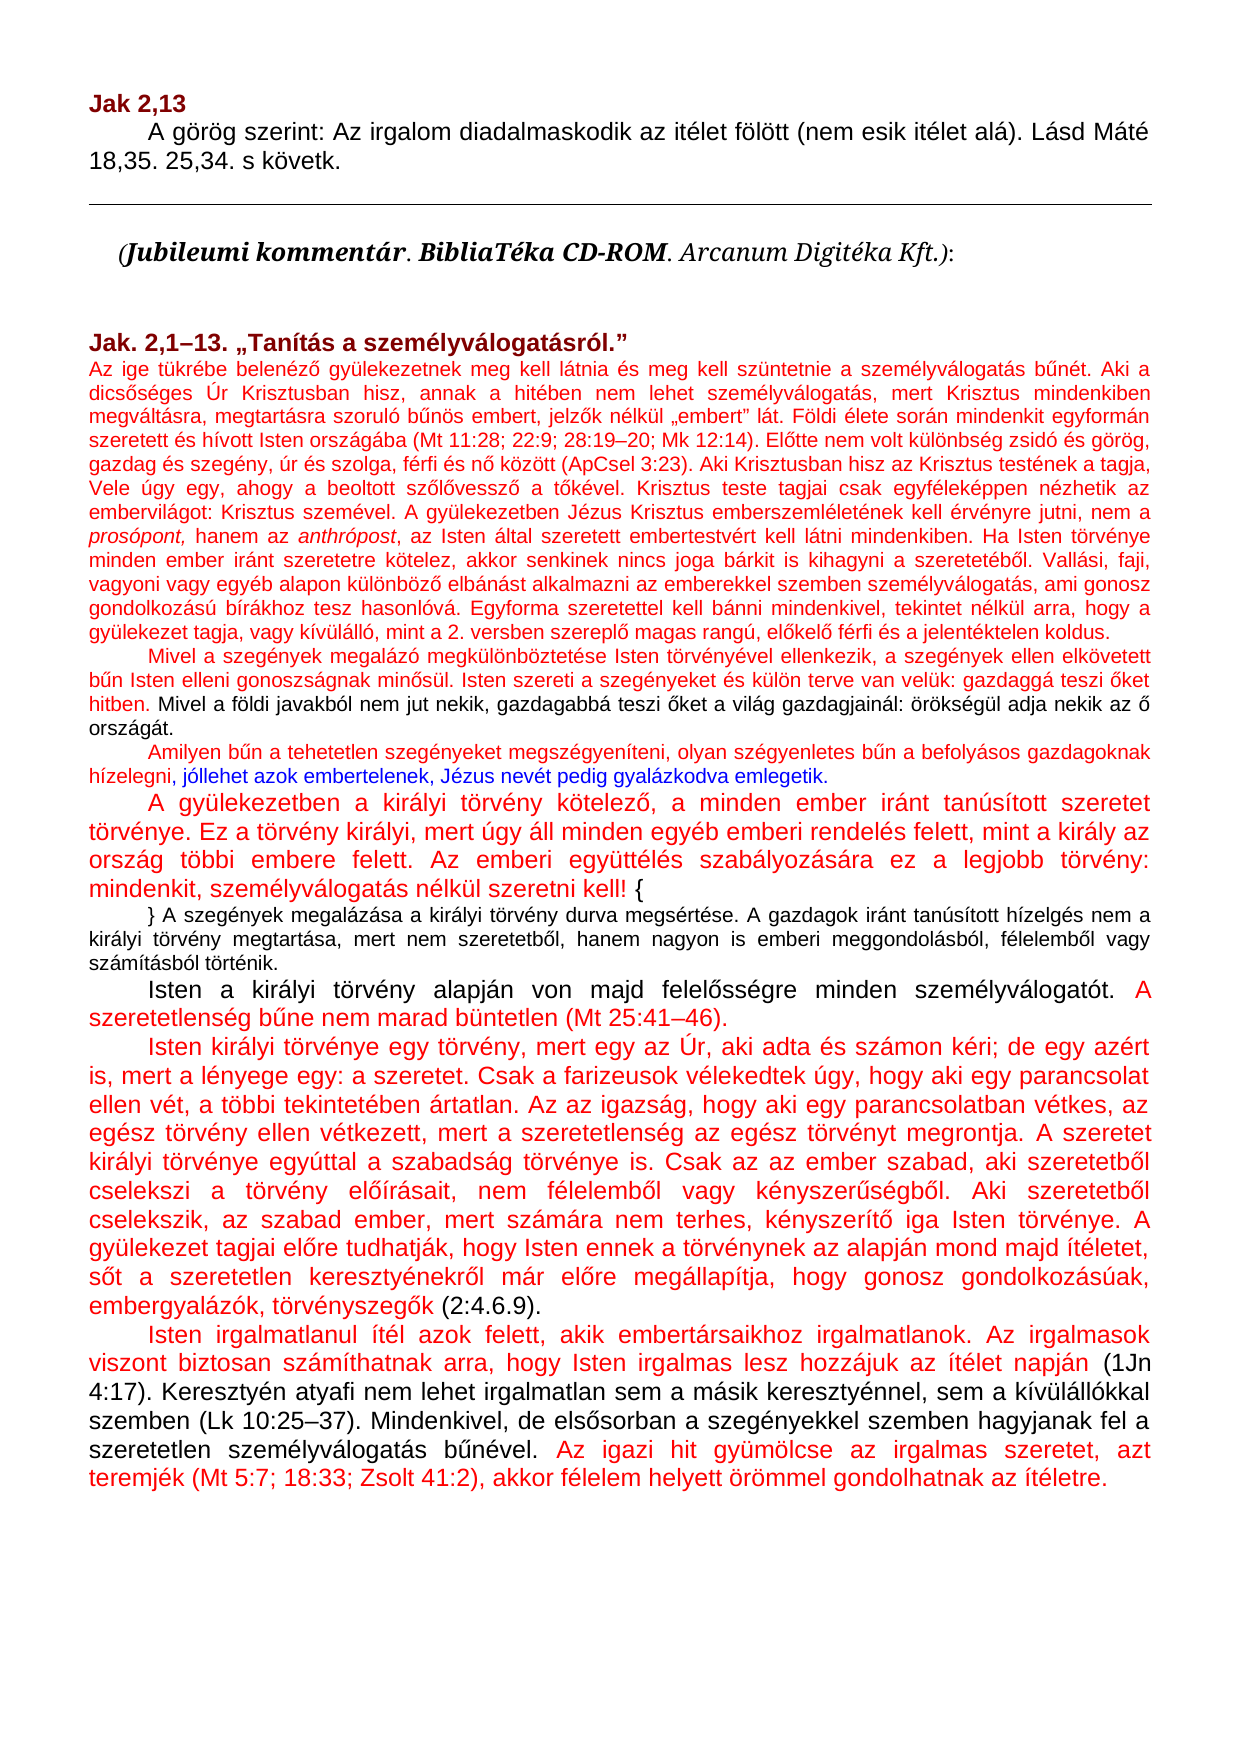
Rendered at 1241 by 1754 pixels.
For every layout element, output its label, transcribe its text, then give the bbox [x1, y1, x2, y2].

text Az ige tükrébe belenéző gyülekezetnek meg kell látnia és meg kell szüntetnie a személyválogatás bűnét. Aki a dicsőséges Úr Krisztusban hisz, annak a hitében nem lehet személyválogatás, mert Krisztus mindenkiben megváltásra, megtartásra szoruló bűnös embert, jelzők nélkül „embert” lát. Földi élete során mindenkit egyformán szeretett és hívott Isten országába (Mt 11:28; 22:9; 28:19–20; Mk 12:14). Előtte nem volt különbség zsidó és görög, gazdag és szegény, úr és szolga, férfi és nő között (ApCsel 3:23). Aki Krisztusban hisz az Krisztus testének a tagja, Vele úgy egy, ahogy a beoltott szőlővessző a tőkével. Krisztus teste tagjai csak egyféleképpen nézhetik az embervilágot: Krisztus szemével. A gyülekezetben Jézus Krisztus emberszemléletének kell érvényre jutni, nem a prosópont, hanem az anthrópost, az Isten által szeretett embertestvért kell látni mindenkiben. Ha Isten törvénye minden ember iránt szeretetre kötelez, akkor senkinek nincs joga bárkit is kihagyni a szeretetéből. Vallási, faji, vagyoni vagy egyéb alapon különböző elbánást alkalmazni az emberekkel szemben személyválogatás, ami gonosz gondolkozású bírákhoz tesz hasonlóvá. Egyforma szeretettel kell bánni mindenkivel, tekintet nélkül arra, hogy a gyülekezet tagja, vagy kívülálló, mint a 2. versben szereplő magas rangú, előkelő férfi és a jelentéktelen koldus. [88, 356, 1152, 644]
text A görög szerint: Az irgalom diadalmaskodik az itélet fölött (nem esik itélet alá). Lásd Máté 18,35. 25,34. s követk. [88, 117, 1152, 175]
text Isten irgalmatlanul ítél azok felett, akik embertársaikhoz irgalmatlanok. Az irgalmasok viszont biztosan számíthatnak arra, hogy Isten irgalmas lesz hozzájuk az ítélet napján (1Jn 4:17). Keresztyén atyafi nem lehet irgalmatlan sem a másik keresztyénnel, sem a kívülállókkal szemben (Lk 10:25–37). Mindenkivel, de elsősorban a szegényekkel szemben hagyjanak fel a szeretetlen személyválogatás bűnével. Az igazi hit gyümölcse az irgalmas szeretet, azt teremjék (Mt 5:7; 18:33; Zsolt 41:2), akkor félelem helyett örömmel gondolhatnak az ítéletre. [88, 1319, 1152, 1492]
text Mivel a szegények megalázó megkülönböztetése Isten törvényével ellenkezik, a szegények ellen elkövetett bűn Isten elleni gonoszságnak minősül. Isten szereti a szegényeket és külön terve van velük: gazdaggá teszi őket hitben. Mivel a földi javakból nem jut nekik, gazdagabbá teszi őket a világ gazdagjainál: örökségül adja nekik az ő országát. [88, 644, 1152, 740]
text Amilyen bűn a tehetetlen szegényeket megszégyeníteni, olyan szégyenletes bűn a befolyásos gazdagoknak hízelegni, jóllehet azok embertelenek, Jézus nevét pedig gyalázkodva emlegetik. [88, 740, 1152, 788]
text Isten a királyi törvény alapján von majd felelősségre minden személyválogatót. A szeretetlenség bűne nem marad büntetlen (Mt 25:41–46). [88, 974, 1152, 1032]
text Isten királyi törvénye egy törvény, mert egy az Úr, aki adta és számon kéri; de egy azért is, mert a lényege egy: a szeretet. Csak a farizeusok vélekedtek úgy, hogy aki egy parancsolat ellen vét, a többi tekintetében ártatlan. Az az igazság, hogy aki egy parancsolatban vétkes, az egész törvény ellen vétkezett, mert a szeretetlenség az egész törvényt megrontja. A szeretet királyi törvénye egyúttal a szabadság törvénye is. Csak az az ember szabad, aki szeretetből cselekszi a törvény előírásait, nem félelemből vagy kényszerűségből. Aki szeretetből cselekszik, az szabad ember, mert számára nem terhes, kényszerítő iga Isten törvénye. A gyülekezet tagjai előre tudhatják, hogy Isten ennek a törvénynek az alapján mond majd ítéletet, sőt a szeretetlen keresztyénekről már előre megállapítja, hogy gonosz gondolkozásúak, embergyalázók, törvényszegők (2:4.6.9). [88, 1032, 1152, 1319]
text (Jubileumi kommentár. BibliaTéka CD-ROM. Arcanum Digitéka Kft.): [88, 205, 1152, 298]
text Jak. 2,1–13. „Tanítás a személyválogatásról.” [88, 328, 1152, 356]
text } A szegények megalázása a királyi törvény durva megsértése. A gazdagok iránt tanúsított hízelgés nem a királyi törvény megtartása, mert nem szeretetből, hanem nagyon is emberi meggondolásból, félelemből vagy számításból történik. [88, 903, 1152, 974]
text A gyülekezetben a királyi törvény kötelező, a minden ember iránt tanúsított szeretet törvénye. Ez a törvény királyi, mert úgy áll minden egyéb emberi rendelés felett, mint a király az ország többi embere felett. Az emberi együttélés szabályozására ez a legjobb törvény: mindenkit, személyválogatás nélkül szeretni kell! { [88, 788, 1152, 903]
text Jak 2,13 [88, 88, 1152, 117]
